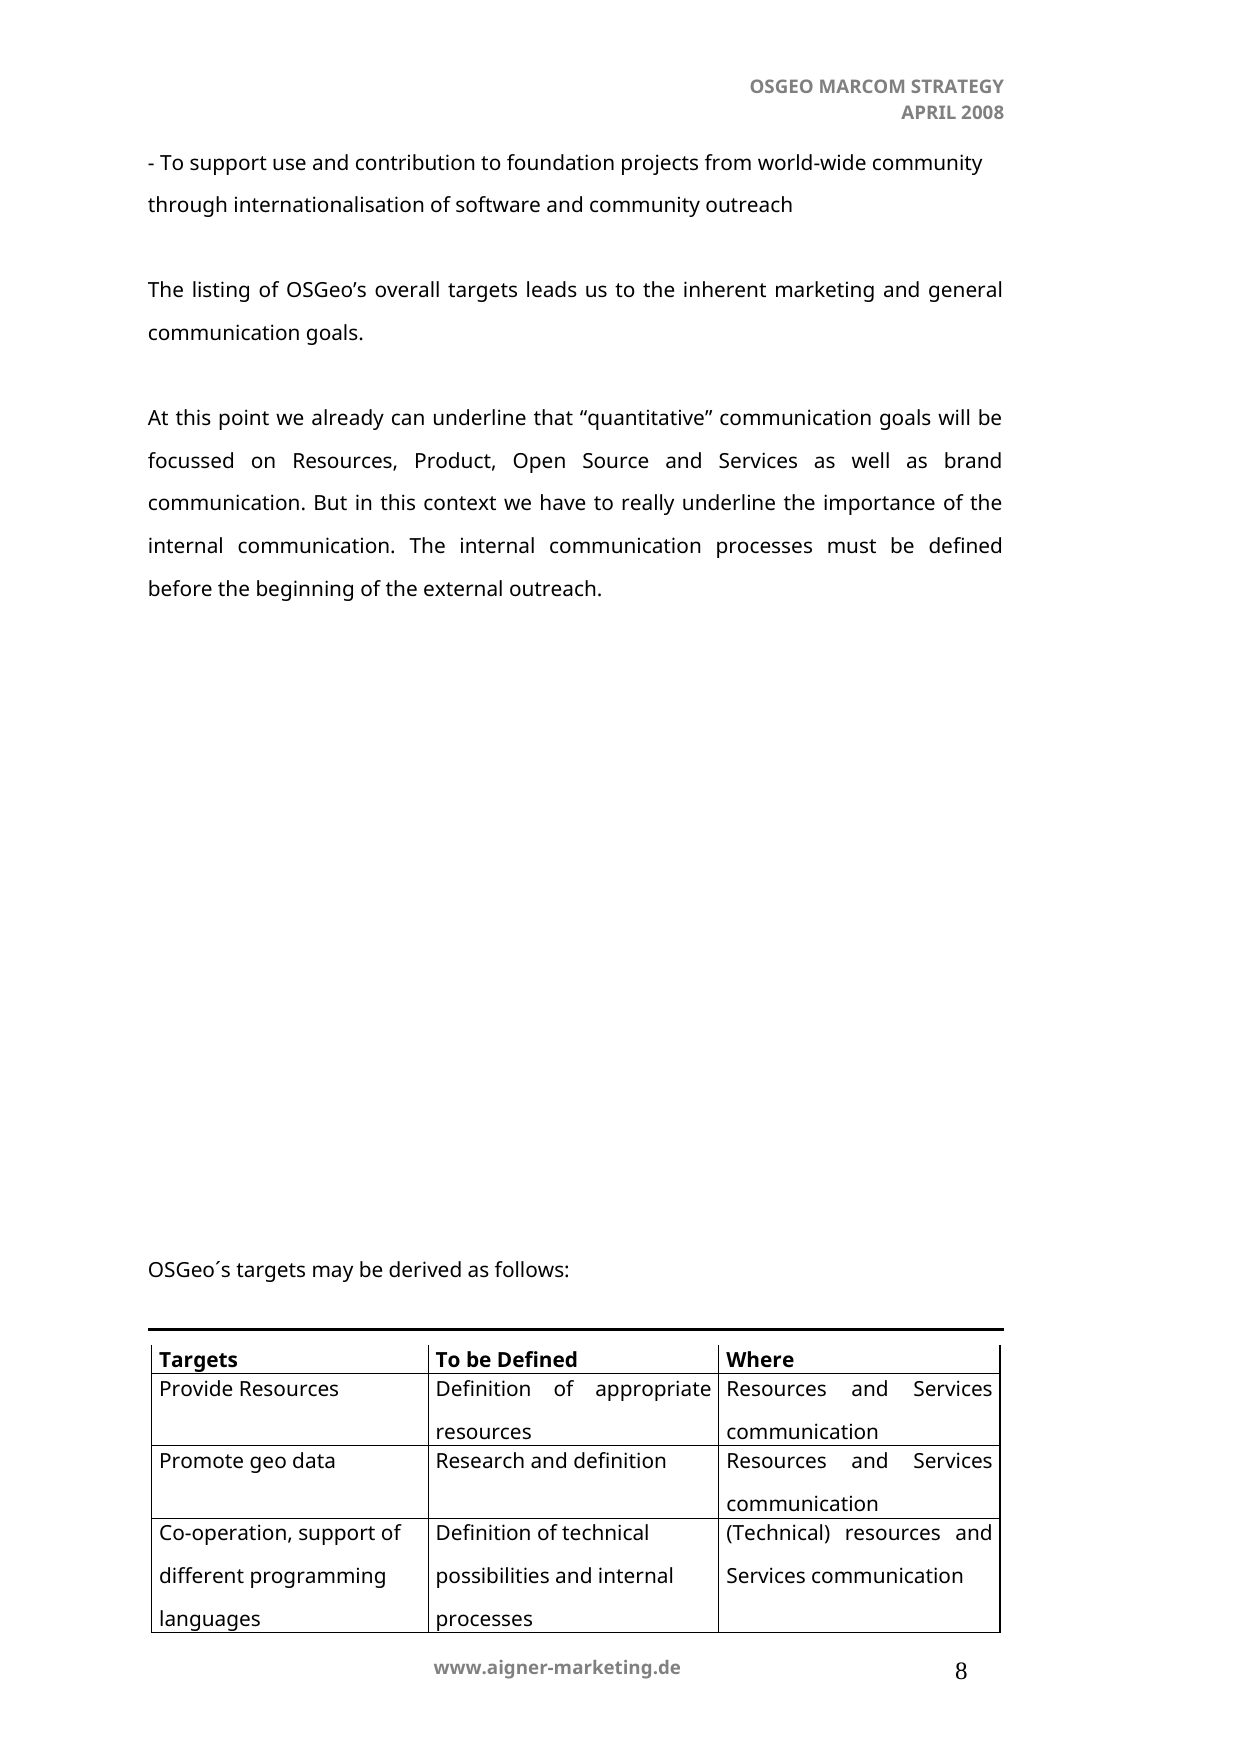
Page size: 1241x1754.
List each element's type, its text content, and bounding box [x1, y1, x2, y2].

table_cell (Technical) resources and Services communication [719, 1519, 999, 1632]
text OSGeo´s targets may be derived as follows: [148, 1255, 1004, 1284]
table_cell Co-operation, support of different programming languages [152, 1519, 428, 1632]
table_cell Promote geo data [152, 1446, 428, 1517]
text At this point we already can underline that “quantitative” communication goals will be focussed on Resources, Product, Open Source and Services as well as brand communication. But in this context we have to really underline the importance of the internal communication. The internal communication processes must be defined before the beginning of the external outreach. [148, 403, 1004, 602]
table_cell Resources and Services communication [719, 1374, 999, 1445]
table_header Targets [152, 1345, 428, 1373]
table_cell Research and definition [429, 1446, 718, 1517]
table_cell Definition of appropriate resources [429, 1374, 718, 1445]
table_header To be Defined [429, 1345, 718, 1373]
table_header Where [719, 1345, 999, 1373]
table_cell Definition of technical possibilities and internal processes [429, 1519, 718, 1632]
table_cell Provide Resources [152, 1374, 428, 1445]
text The listing of OSGeo’s overall targets leads us to the inherent marketing and general communication goals. [148, 276, 1004, 347]
table_cell Resources and Services communication [719, 1446, 999, 1517]
text - To support use and contribution to foundation projects from world-wide community through internationalisation of software and community outreach [148, 148, 1004, 219]
